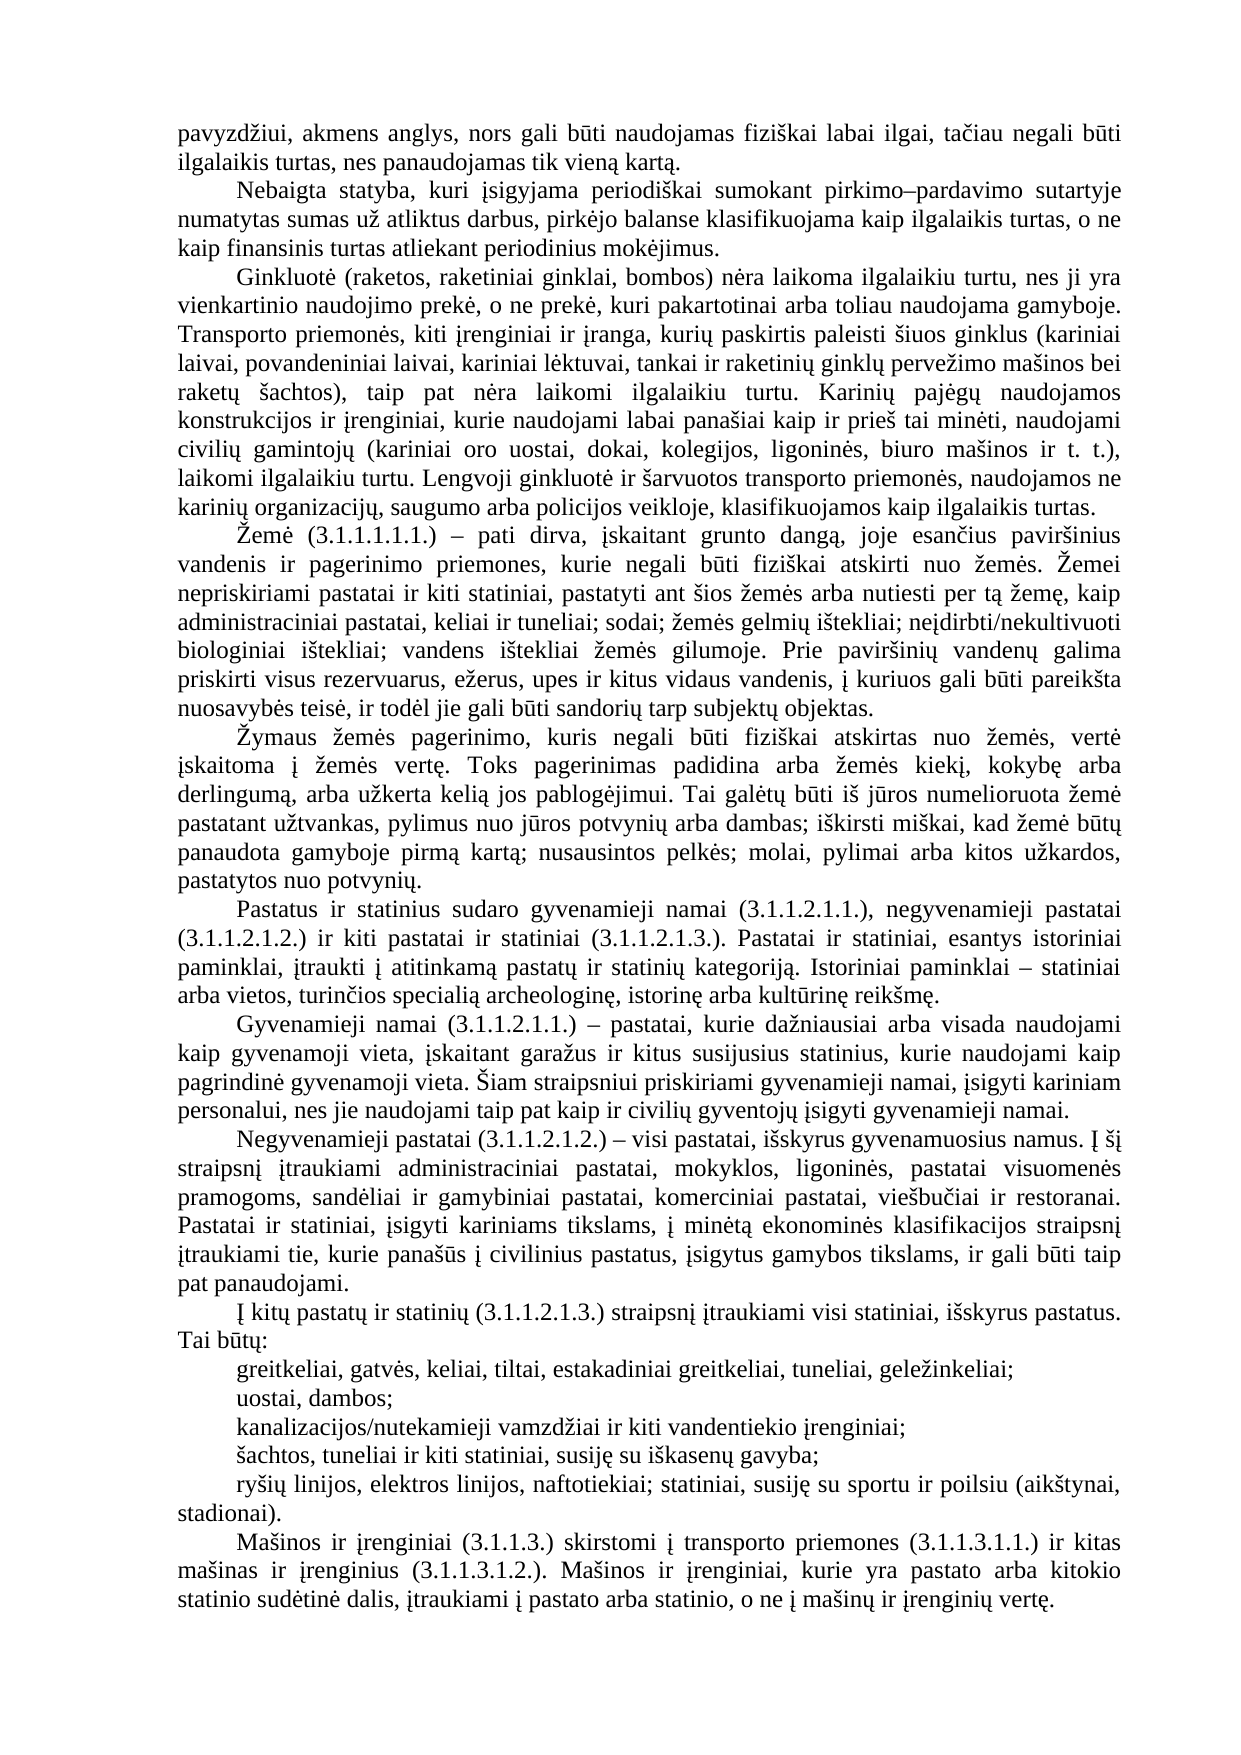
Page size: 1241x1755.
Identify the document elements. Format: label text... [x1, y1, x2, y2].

text šachtos, tuneliai ir kiti statiniai, susiję su iškasenų gavyba; [177, 1441, 1122, 1469]
text greitkeliai, gatvės, keliai, tiltai, estakadiniai greitkeliai, tuneliai, geležinkeliai; [177, 1354, 1122, 1383]
text kanalizacijos/nutekamieji vamzdžiai ir kiti vandentiekio įrenginiai; [177, 1412, 1122, 1441]
text Mašinos ir įrenginiai (3.1.1.3.) skirstomi į transporto priemones (3.1.1.3.1.1.) ir kitas mašinas ir įrenginius (3.1.1.3.1.2.). Mašinos ir įrenginiai, kurie yra pastato arba kitokio statinio sudėtinė dalis, įtraukiami į pastato arba statinio, o ne į mašinų ir įrenginių vertę. [177, 1527, 1122, 1613]
text Ginkluotė (raketos, raketiniai ginklai, bombos) nėra laikoma ilgalaikiu turtu, nes ji yra vienkartinio naudojimo prekė, o ne prekė, kuri pakartotinai arba toliau naudojama gamyboje. Transporto priemonės, kiti įrenginiai ir įranga, kurių paskirtis paleisti šiuos ginklus (kariniai laivai, povandeniniai laivai, kariniai lėktuvai, tankai ir raketinių ginklų pervežimo mašinos bei raketų šachtos), taip pat nėra laikomi ilgalaikiu turtu. Karinių pajėgų naudojamos konstrukcijos ir įrenginiai, kurie naudojami labai panašiai kaip ir prieš tai minėti, naudojami civilių gamintojų (kariniai oro uostai, dokai, kolegijos, ligoninės, biuro mašinos ir t. t.), laikomi ilgalaikiu turtu. Lengvoji ginkluotė ir šarvuotos transporto priemonės, naudojamos ne karinių organizacijų, saugumo arba policijos veikloje, klasifikuojamos kaip ilgalaikis turtas. [177, 262, 1122, 521]
text Pastatus ir statinius sudaro gyvenamieji namai (3.1.1.2.1.1.), negyvenamieji pastatai (3.1.1.2.1.2.) ir kiti pastatai ir statiniai (3.1.1.2.1.3.). Pastatai ir statiniai, esantys istoriniai paminklai, įtraukti į atitinkamą pastatų ir statinių kategoriją. Istoriniai paminklai – statiniai arba vietos, turinčios specialią archeologinę, istorinę arba kultūrinę reikšmę. [177, 894, 1122, 1009]
text pavyzdžiui, akmens anglys, nors gali būti naudojamas fiziškai labai ilgai, tačiau negali būti ilgalaikis turtas, nes panaudojamas tik vieną kartą. [177, 118, 1122, 176]
text Žemė (3.1.1.1.1.1.) – pati dirva, įskaitant grunto dangą, joje esančius paviršinius vandenis ir pagerinimo priemones, kurie negali būti fiziškai atskirti nuo žemės. Žemei nepriskiriami pastatai ir kiti statiniai, pastatyti ant šios žemės arba nutiesti per tą žemę, kaip administraciniai pastatai, keliai ir tuneliai; sodai; žemės gelmių ištekliai; neįdirbti/nekultivuoti biologiniai ištekliai; vandens ištekliai žemės gilumoje. Prie paviršinių vandenų galima priskirti visus rezervuarus, ežerus, upes ir kitus vidaus vandenis, į kuriuos gali būti pareikšta nuosavybės teisė, ir todėl jie gali būti sandorių tarp subjektų objektas. [177, 521, 1122, 722]
text ryšių linijos, elektros linijos, naftotiekiai; statiniai, susiję su sportu ir poilsiu (aikštynai, stadionai). [177, 1469, 1122, 1527]
text uostai, dambos; [177, 1383, 1122, 1412]
text Gyvenamieji namai (3.1.1.2.1.1.) – pastatai, kurie dažniausiai arba visada naudojami kaip gyvenamoji vieta, įskaitant garažus ir kitus susijusius statinius, kurie naudojami kaip pagrindinė gyvenamoji vieta. Šiam straipsniui priskiriami gyvenamieji namai, įsigyti kariniam personalui, nes jie naudojami taip pat kaip ir civilių gyventojų įsigyti gyvenamieji namai. [177, 1009, 1122, 1124]
text Nebaigta statyba, kuri įsigyjama periodiškai sumokant pirkimo–pardavimo sutartyje numatytas sumas už atliktus darbus, pirkėjo balanse klasifikuojama kaip ilgalaikis turtas, o ne kaip finansinis turtas atliekant periodinius mokėjimus. [177, 176, 1122, 262]
text Negyvenamieji pastatai (3.1.1.2.1.2.) – visi pastatai, išskyrus gyvenamuosius namus. Į šį straipsnį įtraukiami administraciniai pastatai, mokyklos, ligoninės, pastatai visuomenės pramogoms, sandėliai ir gamybiniai pastatai, komerciniai pastatai, viešbučiai ir restoranai. Pastatai ir statiniai, įsigyti kariniams tikslams, į minėtą ekonominės klasifikacijos straipsnį įtraukiami tie, kurie panašūs į civilinius pastatus, įsigytus gamybos tikslams, ir gali būti taip pat panaudojami. [177, 1124, 1122, 1297]
text Į kitų pastatų ir statinių (3.1.1.2.1.3.) straipsnį įtraukiami visi statiniai, išskyrus pastatus. Tai būtų: [177, 1297, 1122, 1354]
text Žymaus žemės pagerinimo, kuris negali būti fiziškai atskirtas nuo žemės, vertė įskaitoma į žemės vertę. Toks pagerinimas padidina arba žemės kiekį, kokybę arba derlingumą, arba užkerta kelią jos pablogėjimui. Tai galėtų būti iš jūros numelioruota žemė pastatant užtvankas, pylimus nuo jūros potvynių arba dambas; iškirsti miškai, kad žemė būtų panaudota gamyboje pirmą kartą; nusausintos pelkės; molai, pylimai arba kitos užkardos, pastatytos nuo potvynių. [177, 722, 1122, 894]
